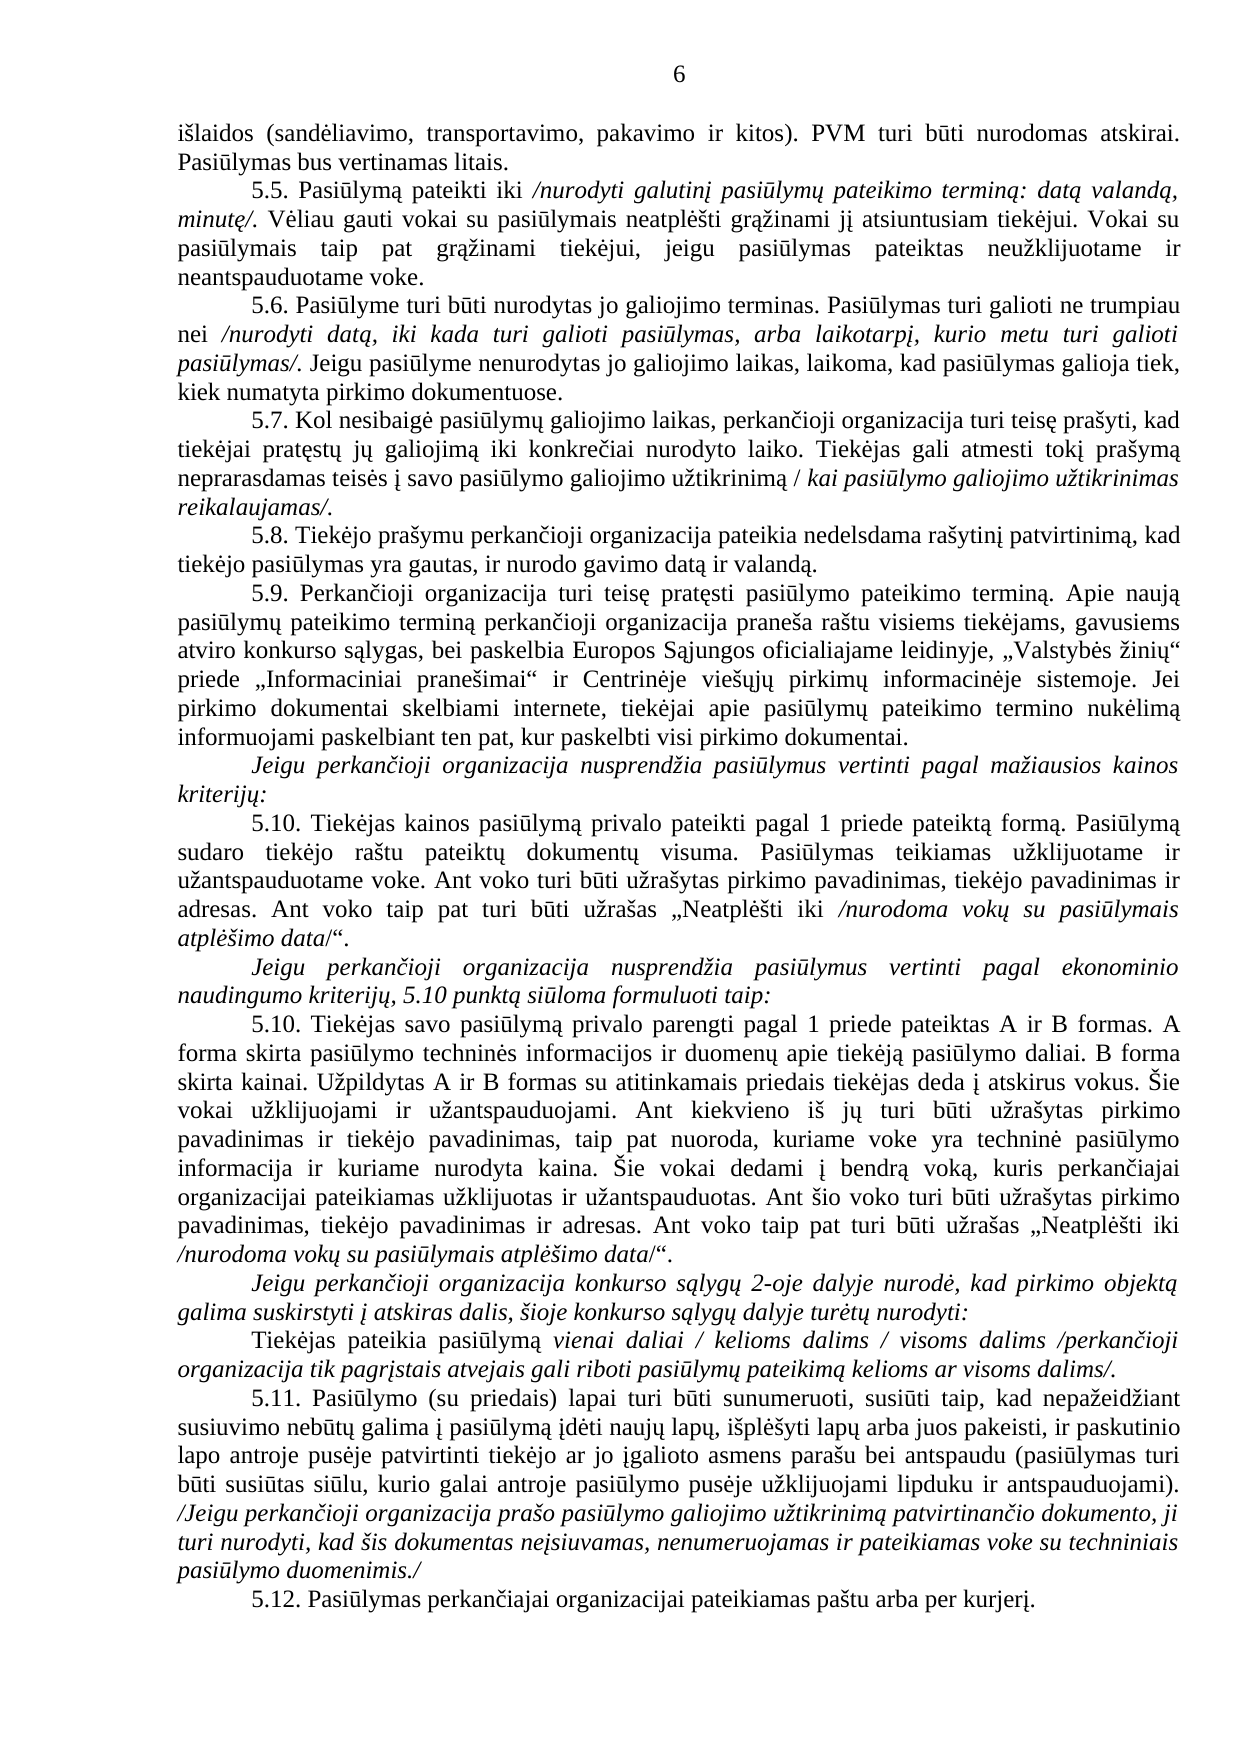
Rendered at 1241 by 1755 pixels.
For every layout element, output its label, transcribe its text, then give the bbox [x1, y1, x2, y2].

text 5.6. Pasiūlyme turi būti nurodytas jo galiojimo terminas. Pasiūlymas turi galioti ne trumpiau nei /nurodyti datą, iki kada turi galioti pasiūlymas, arba laikotarpį, kurio metu turi galioti pasiūlymas/. Jeigu pasiūlyme nenurodytas jo galiojimo laikas, laikoma, kad pasiūlymas galioja tiek, kiek numatyta pirkimo dokumentuose. [177, 291, 1181, 406]
text Tiekėjas pateikia pasiūlymą vienai daliai / kelioms dalims / visoms dalims /perkančioji organizacija tik pagrįstais atvejais gali riboti pasiūlymų pateikimą kelioms ar visoms dalims/. [177, 1326, 1181, 1383]
text 5.10. Tiekėjas kainos pasiūlymą privalo pateikti pagal 1 priede pateiktą formą. Pasiūlymą sudaro tiekėjo raštu pateiktų dokumentų visuma. Pasiūlymas teikiamas užklijuotame ir užantspauduotame voke. Ant voko turi būti užrašytas pirkimo pavadinimas, tiekėjo pavadinimas ir adresas. Ant voko taip pat turi būti užrašas „Neatplėšti iki /nurodoma vokų su pasiūlymais atplėšimo data/“. [177, 808, 1181, 952]
text 5.12. Pasiūlymas perkančiajai organizacijai pateikiamas paštu arba per kurjerį. [177, 1584, 1181, 1613]
text 5.8. Tiekėjo prašymu perkančioji organizacija pateikia nedelsdama rašytinį patvirtinimą, kad tiekėjo pasiūlymas yra gautas, ir nurodo gavimo datą ir valandą. [177, 521, 1181, 578]
text 5.9. Perkančioji organizacija turi teisę pratęsti pasiūlymo pateikimo terminą. Apie naują pasiūlymų pateikimo terminą perkančioji organizacija praneša raštu visiems tiekėjams, gavusiems atviro konkurso sąlygas, bei paskelbia Europos Sąjungos oficialiajame leidinyje, „Valstybės žinių“ priede „Informaciniai pranešimai“ ir Centrinėje viešųjų pirkimų informacinėje sistemoje. Jei pirkimo dokumentai skelbiami internete, tiekėjai apie pasiūlymų pateikimo termino nukėlimą informuojami paskelbiant ten pat, kur paskelbti visi pirkimo dokumentai. [177, 578, 1181, 751]
text išlaidos (sandėliavimo, transportavimo, pakavimo ir kitos). PVM turi būti nurodomas atskirai. Pasiūlymas bus vertinamas litais. [177, 118, 1181, 176]
text Jeigu perkančioji organizacija nusprendžia pasiūlymus vertinti pagal ekonominio naudingumo kriterijų, 5.10 punktą siūloma formuluoti taip: [177, 952, 1181, 1009]
text 5.7. Kol nesibaigė pasiūlymų galiojimo laikas, perkančioji organizacija turi teisę prašyti, kad tiekėjai pratęstų jų galiojimą iki konkrečiai nurodyto laiko. Tiekėjas gali atmesti tokį prašymą neprarasdamas teisės į savo pasiūlymo galiojimo užtikrinimą / kai pasiūlymo galiojimo užtikrinimas reikalaujamas/. [177, 406, 1181, 521]
text 5.10. Tiekėjas savo pasiūlymą privalo parengti pagal 1 priede pateiktas A ir B formas. A forma skirta pasiūlymo techninės informacijos ir duomenų apie tiekėją pasiūlymo daliai. B forma skirta kainai. Užpildytas A ir B formas su atitinkamais priedais tiekėjas deda į atskirus vokus. Šie vokai užklijuojami ir užantspauduojami. Ant kiekvieno iš jų turi būti užrašytas pirkimo pavadinimas ir tiekėjo pavadinimas, taip pat nuoroda, kuriame voke yra techninė pasiūlymo informacija ir kuriame nurodyta kaina. Šie vokai dedami į bendrą voką, kuris perkančiajai organizacijai pateikiamas užklijuotas ir užantspauduotas. Ant šio voko turi būti užrašytas pirkimo pavadinimas, tiekėjo pavadinimas ir adresas. Ant voko taip pat turi būti užrašas „Neatplėšti iki /nurodoma vokų su pasiūlymais atplėšimo data/“. [177, 1009, 1181, 1268]
text 5.11. Pasiūlymo (su priedais) lapai turi būti sunumeruoti, susiūti taip, kad nepažeidžiant susiuvimo nebūtų galima į pasiūlymą įdėti naujų lapų, išplėšyti lapų arba juos pakeisti, ir paskutinio lapo antroje pusėje patvirtinti tiekėjo ar jo įgalioto asmens parašu bei antspaudu (pasiūlymas turi būti susiūtas siūlu, kurio galai antroje pasiūlymo pusėje užklijuojami lipduku ir antspauduojami). /Jeigu perkančioji organizacija prašo pasiūlymo galiojimo užtikrinimą patvirtinančio dokumento, ji turi nurodyti, kad šis dokumentas neįsiuvamas, nenumeruojamas ir pateikiamas voke su techniniais pasiūlymo duomenimis./ [177, 1383, 1181, 1584]
text 5.5. Pasiūlymą pateikti iki /nurodyti galutinį pasiūlymų pateikimo terminą: datą valandą, minutę/. Vėliau gauti vokai su pasiūlymais neatplėšti grąžinami jį atsiuntusiam tiekėjui. Vokai su pasiūlymais taip pat grąžinami tiekėjui, jeigu pasiūlymas pateiktas neužklijuotame ir neantspauduotame voke. [177, 176, 1181, 291]
text Jeigu perkančioji organizacija konkurso sąlygų 2-oje dalyje nurodė, kad pirkimo objektą galima suskirstyti į atskiras dalis, šioje konkurso sąlygų dalyje turėtų nurodyti: [177, 1268, 1181, 1326]
text Jeigu perkančioji organizacija nusprendžia pasiūlymus vertinti pagal mažiausios kainos kriterijų: [177, 751, 1181, 808]
